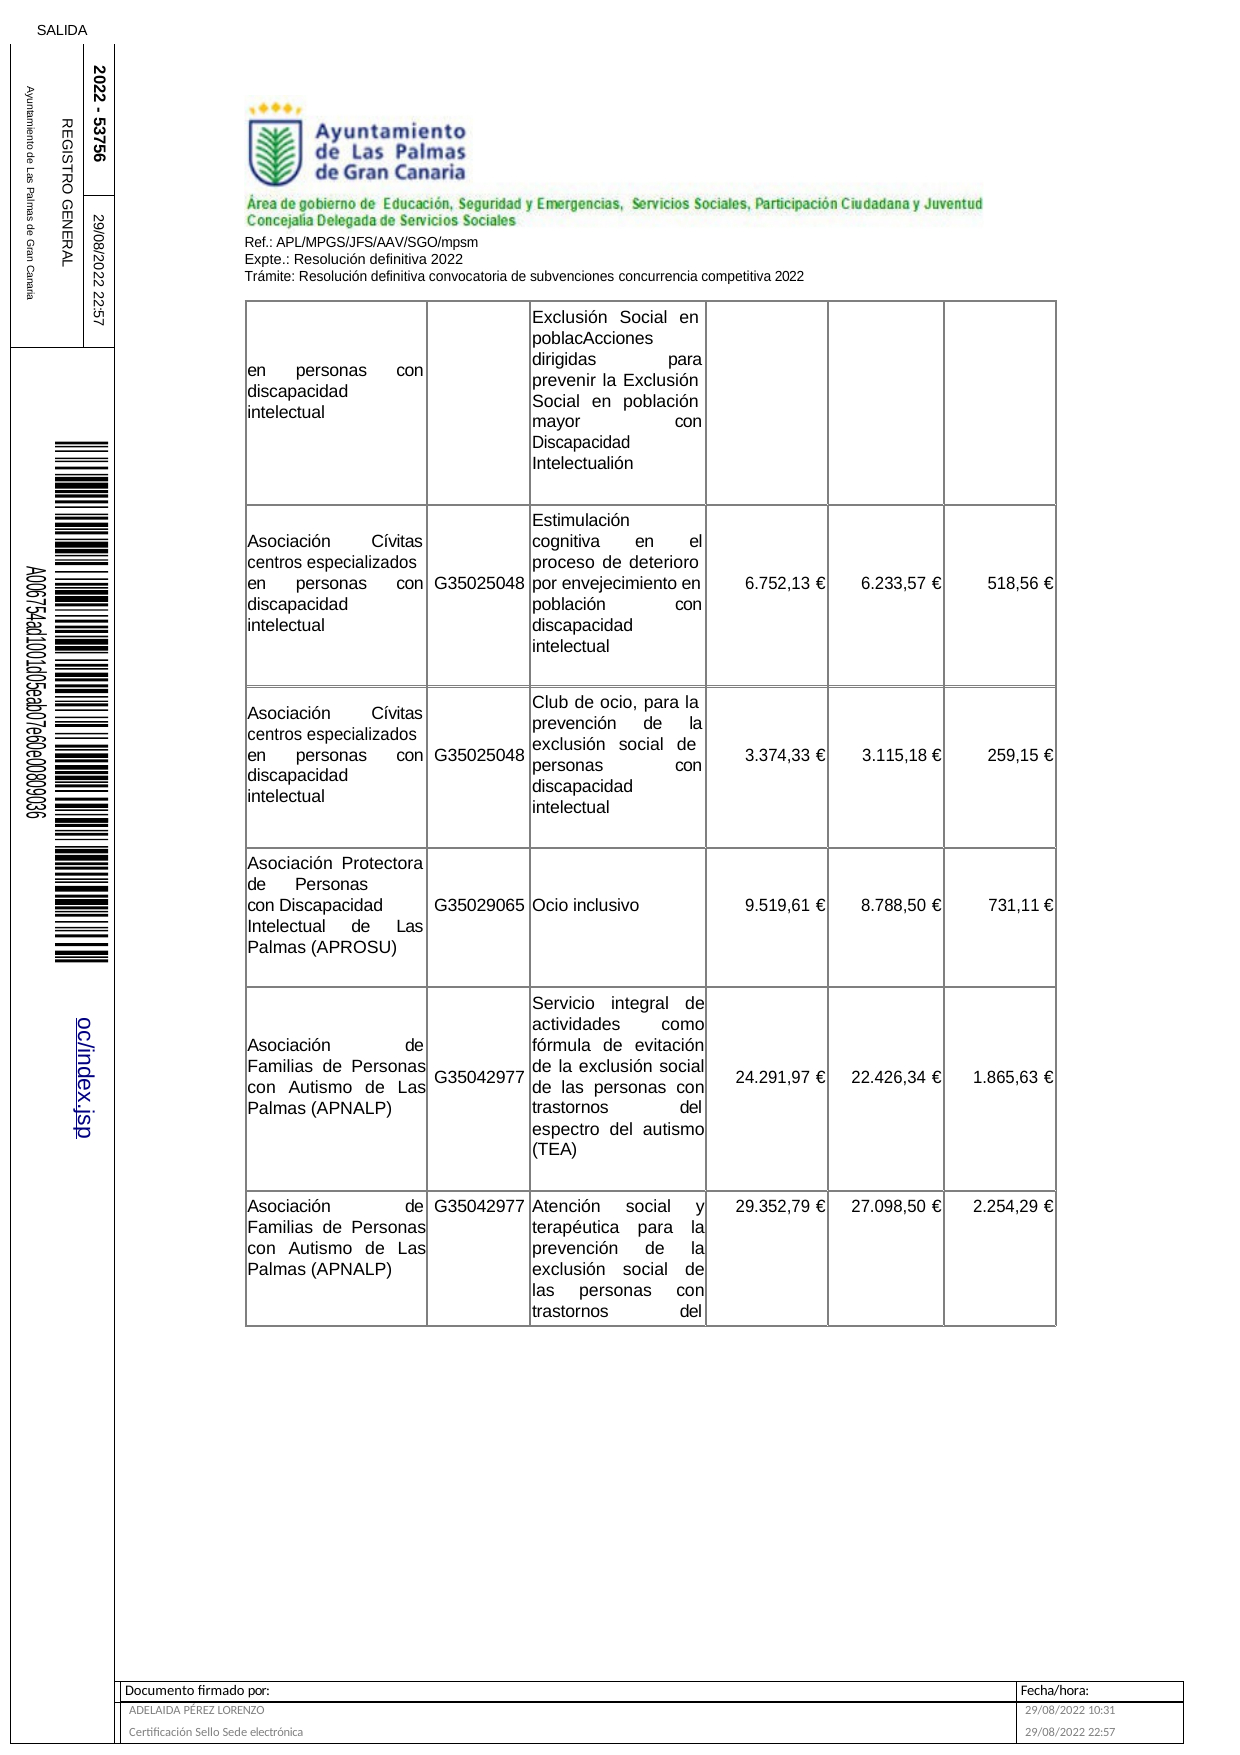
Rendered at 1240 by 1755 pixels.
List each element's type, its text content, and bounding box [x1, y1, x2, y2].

table_cell G35042977 [428, 1192, 529, 1324]
table_cell Asociación Cívitas centros especializados en personas con discapacidad intelectual [247, 506, 426, 685]
text 29/08/2022 22:57 [91, 214, 107, 330]
table_cell 6.752,13 € [707, 506, 827, 685]
table_header Exclusión Social en poblacAcciones dirigidas para prevenir la Exclusión Social en población mayor con Discapacidad Intelectualión [531, 302, 705, 503]
table_cell Asociación de Familias de Personas con Autismo de Las Palmas (APNALP) [247, 1192, 426, 1324]
text [88, 212, 109, 330]
table_cell Club de ocio, para la prevención de la exclusión social de personas con discapacidad intelectual [531, 688, 705, 846]
table_cell 8.788,50 € [829, 849, 943, 986]
table_cell Ocio inclusivo [531, 849, 705, 986]
text Ref.: APL/MPGS/JFS/AAV/SGO/mpsm Expte.: Resolución definitiva 2022 [244, 234, 521, 268]
table_cell G35025048 [428, 688, 529, 846]
table_cell 259,15 € [945, 688, 1055, 846]
table_cell Asociación Protectora de Personas con Discapacidad Intelectual de Las Palmas (APROSU) [247, 849, 426, 986]
table_cell 518,56 € [945, 506, 1055, 685]
table_cell 3.115,18 € [829, 688, 943, 846]
text SALIDA [37, 22, 115, 38]
table_cell Atención social y terapéutica para la prevención de la exclusión social de las personas con trastornos del [531, 1192, 705, 1324]
text Trámite: Resolución definitiva convocatoria de subvenciones concurrencia competitiva 2022 [244, 268, 1092, 285]
table_cell 731,11 € [945, 849, 1055, 986]
table_cell G35029065 [428, 849, 529, 986]
table_cell 6.233,57 € [829, 506, 943, 685]
table_cell G35042977 [428, 988, 529, 1189]
table_cell Servicio integral de actividades como fórmula de evitación de la exclusión social de las personas con trastornos del espectro del autismo (TEA) [531, 988, 705, 1189]
text 2022 - 53756 [91, 66, 109, 166]
table_cell 2.254,29 € [945, 1192, 1055, 1324]
text REGISTRO GENERAL [59, 119, 76, 271]
text [91, 63, 112, 166]
table_cell Asociación Cívitas centros especializados en personas con discapacidad intelectual [247, 688, 426, 846]
text Ayuntamiento de Las Palmas de Gran Canaria [25, 86, 37, 303]
table_cell 24.291,97 € [707, 988, 827, 1189]
table_cell 1.865,63 € [945, 988, 1055, 1189]
table_header en personas con discapacidad intelectual [247, 302, 426, 503]
table_cell 22.426,34 € [829, 988, 943, 1189]
table_header [428, 302, 529, 503]
table_header [945, 302, 1055, 503]
table_cell 27.098,50 € [829, 1192, 943, 1324]
table_header [829, 302, 943, 503]
table_cell Asociación de Familias de Personas con Autismo de Las Palmas (APNALP) [247, 988, 426, 1189]
table_cell 9.519,61 € [707, 849, 827, 986]
table_header [707, 302, 827, 503]
table_cell 29.352,79 € [707, 1192, 827, 1324]
table_cell 3.374,33 € [707, 688, 827, 846]
text [244, 88, 521, 95]
text A006754ad1001d05eab07e60e00809036 [21, 566, 53, 840]
text COPIA AUTÉNTICA que puede ser comprobada mediante el Código Seguro de Verificación en http://sedeelectronica.laspalmasgc.es/valDoc/index.jsp [66, 1018, 99, 1462]
table_cell G35025048 [428, 506, 529, 685]
table_cell Estimulación cognitiva en el proceso de deterioro por envejecimiento en población con discapacidad intelectual [531, 506, 705, 685]
